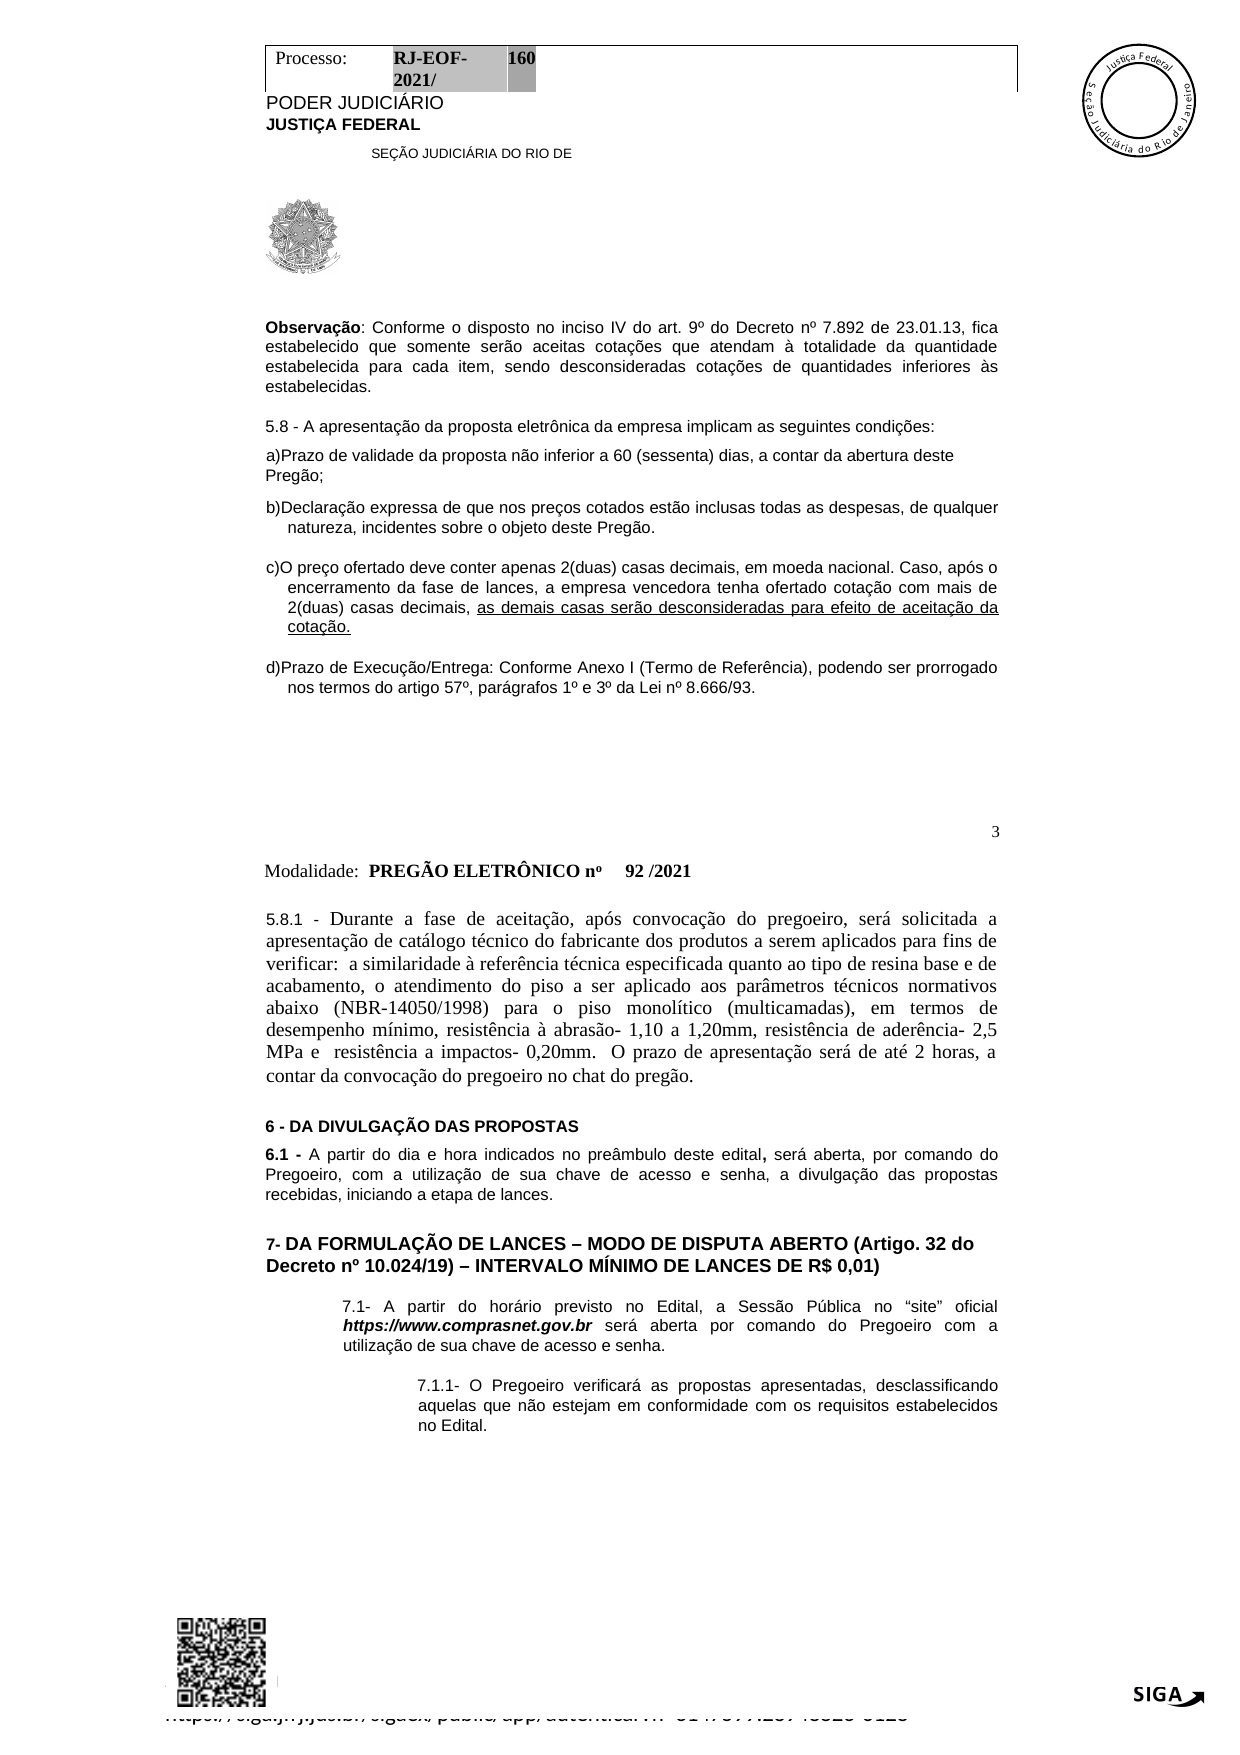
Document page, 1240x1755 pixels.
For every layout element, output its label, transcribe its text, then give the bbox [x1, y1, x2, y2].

text Observação: Conforme o disposto no inciso IV do art. 9º do Decreto nº 7.892 de 23.01.13, fica estabelecido que somente serão aceitas cotações que atendam à totalidade da quantidade estabelecida para cada item, sendo desconsideradas cotações de quantidades inferiores às estabelecidas. [265, 318, 999, 396]
list Prazo de Execução/Entrega: Conforme Anexo I (Termo de Referência), podendo ser prorrogado nos termos do artigo 57º, parágrafos 1º e 3º da Lei nº 8.666/93. [244, 658, 999, 697]
list O preço ofertado deve conter apenas 2(duas) casas decimais, em moeda nacional. Caso, após o encerramento da fase de lances, a empresa vencedora tenha ofertado cotação com mais de 2(duas) casas decimais, as demais casas serão desconsideradas para efeito de aceitação da cotação. [244, 558, 999, 636]
text Pregão; [265, 466, 999, 485]
text 5.8 - A apresentação da proposta eletrônica da empresa implicam as seguintes condições: [265, 417, 999, 436]
list Declaração expressa de que nos preços cotados estão inclusas todas as despesas, de qualquer natureza, incidentes sobre o objeto deste Pregão. [244, 498, 999, 537]
subtitle Modalidade: PREGÃO ELETRÔNICO no 92 /2021 [264, 860, 999, 882]
text 5.8.1 - Durante a fase de aceitação, após convocação do pregoeiro, será solicitada a apresentação de catálogo técnico do fabricante dos produtos a serem aplicados para fins de verificar: a similaridade à referência técnica especificada quanto ao tipo de resina base e de acabamento, o atendimento do piso a ser aplicado aos parâmetros técnicos normativos abaixo (NBR-14050/1998) para o piso monolítico (multicamadas), em termos de desempenho mínimo, resistência à abrasão- 1,10 a 1,20mm, resistência de aderência- 2,5 MPa e resistência a impactos- 0,20mm. O prazo de apresentação será de até 2 horas, a contar da convocação do pregoeiro no chat do pregão. [266, 908, 998, 1088]
list - A partir do horário previsto no Edital, a Sessão Pública no “site” oficial https://www.comprasnet.gov.br será aberta por comando do Pregoeiro com a utilização de sua chave de acesso e senha. [266, 1296, 999, 1355]
text 3 [266, 821, 1000, 841]
text 6.1 - A partir do dia e hora indicados no preâmbulo deste edital, será aberta, por comando do Pregoeiro, com a utilização de sua chave de acesso e senha, a divulgação das propostas recebidas, iniciando a etapa de lances. [265, 1145, 999, 1204]
subtitle 6 - DA DIVULGAÇÃO DAS PROPOSTAS [265, 1117, 999, 1136]
list - O Pregoeiro verificará as propostas apresentadas, desclassificando aquelas que não estejam em conformidade com os requisitos estabelecidos no Edital. [266, 1376, 999, 1435]
list Prazo de validade da proposta não inferior a 60 (sessenta) dias, a contar da abertura deste [244, 446, 999, 465]
list - DA FORMULAÇÃO DE LANCES – MODO DE DISPUTA ABERTO (Artigo. 32 do Decreto nº 10.024/19) – INTERVALO MÍNIMO DE LANCES DE R$ 0,01) [266, 1234, 999, 1276]
